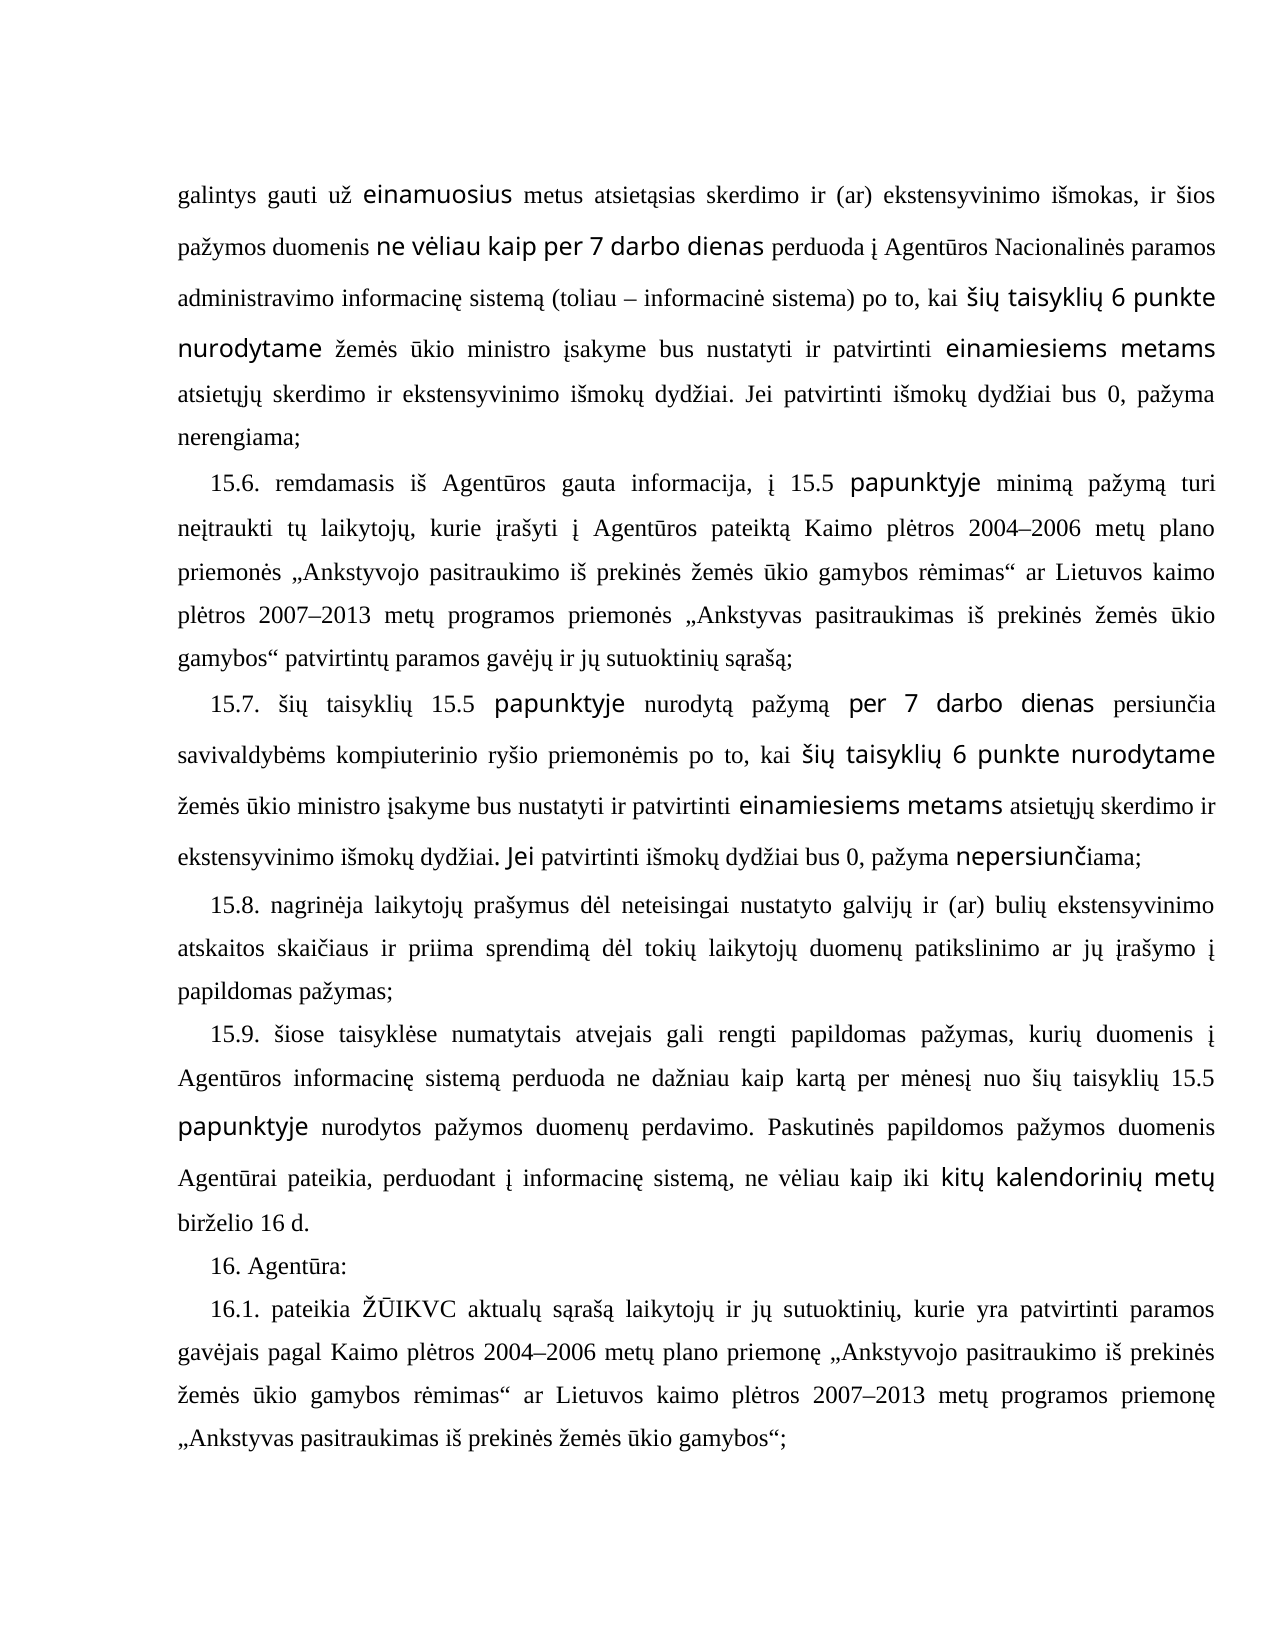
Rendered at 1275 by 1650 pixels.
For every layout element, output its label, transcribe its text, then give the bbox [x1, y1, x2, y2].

text 16.1. pateikia ŽŪIKVC aktualų sąrašą laikytojų ir jų sutuoktinių, kurie yra patvirtinti paramos gavėjais pagal Kaimo plėtros 2004–2006 metų plano priemonę „Ankstyvojo pasitraukimo iš prekinės žemės ūkio gamybos rėmimas“ ar Lietuvos kaimo plėtros 2007–2013 metų programos priemonę „Ankstyvas pasitraukimas iš prekinės žemės ūkio gamybos“; [177, 1294, 1216, 1452]
text 15.6. remdamasis iš Agentūros gauta informacija, į 15.5 papunktyje minimą pažymą turi neįtraukti tų laikytojų, kurie įrašyti į Agentūros pateiktą Kaimo plėtros 2004–2006 metų plano priemonės „Ankstyvojo pasitraukimo iš prekinės žemės ūkio gamybos rėmimas“ ar Lietuvos kaimo plėtros 2007–2013 metų programos priemonės „Ankstyvas pasitraukimas iš prekinės žemės ūkio gamybos“ patvirtintų paramos gavėjų ir jų sutuoktinių sąrašą; [177, 465, 1216, 672]
text 16. Agentūra: [177, 1251, 1216, 1280]
text 15.8. nagrinėja laikytojų prašymus dėl neteisingai nustatyto galvijų ir (ar) bulių ekstensyvinimo atskaitos skaičiaus ir priima sprendimą dėl tokių laikytojų duomenų patikslinimo ar jų įrašymo į papildomas pažymas; [177, 890, 1216, 1005]
text 15.7. šių taisyklių 15.5 papunktyje nurodytą pažymą per 7 darbo dienas persiunčia savivaldybėms kompiuterinio ryšio priemonėmis po to, kai šių taisyklių 6 punkte nurodytame žemės ūkio ministro įsakyme bus nustatyti ir patvirtinti einamiesiems metams atsietųjų skerdimo ir ekstensyvinimo išmokų dydžiai. Jei patvirtinti išmokų dydžiai bus 0, pažyma nepersiunčiama; [177, 686, 1216, 873]
text galintys gauti už einamuosius metus atsietąsias skerdimo ir (ar) ekstensyvinimo išmokas, ir šios pažymos duomenis ne vėliau kaip per 7 darbo dienas perduoda į Agentūros Nacionalinės paramos administravimo informacinę sistemą (toliau – informacinė sistema) po to, kai šių taisyklių 6 punkte nurodytame žemės ūkio ministro įsakyme bus nustatyti ir patvirtinti einamiesiems metams atsietųjų skerdimo ir ekstensyvinimo išmokų dydžiai. Jei patvirtinti išmokų dydžiai bus 0, pažyma nerengiama; [177, 177, 1216, 451]
text 15.9. šiose taisyklėse numatytais atvejais gali rengti papildomas pažymas, kurių duomenis į Agentūros informacinę sistemą perduoda ne dažniau kaip kartą per mėnesį nuo šių taisyklių 15.5 papunktyje nurodytos pažymos duomenų perdavimo. Paskutinės papildomos pažymos duomenis Agentūrai pateikia, perduodant į informacinę sistemą, ne vėliau kaip iki kitų kalendorinių metų birželio 16 d. [177, 1019, 1216, 1237]
